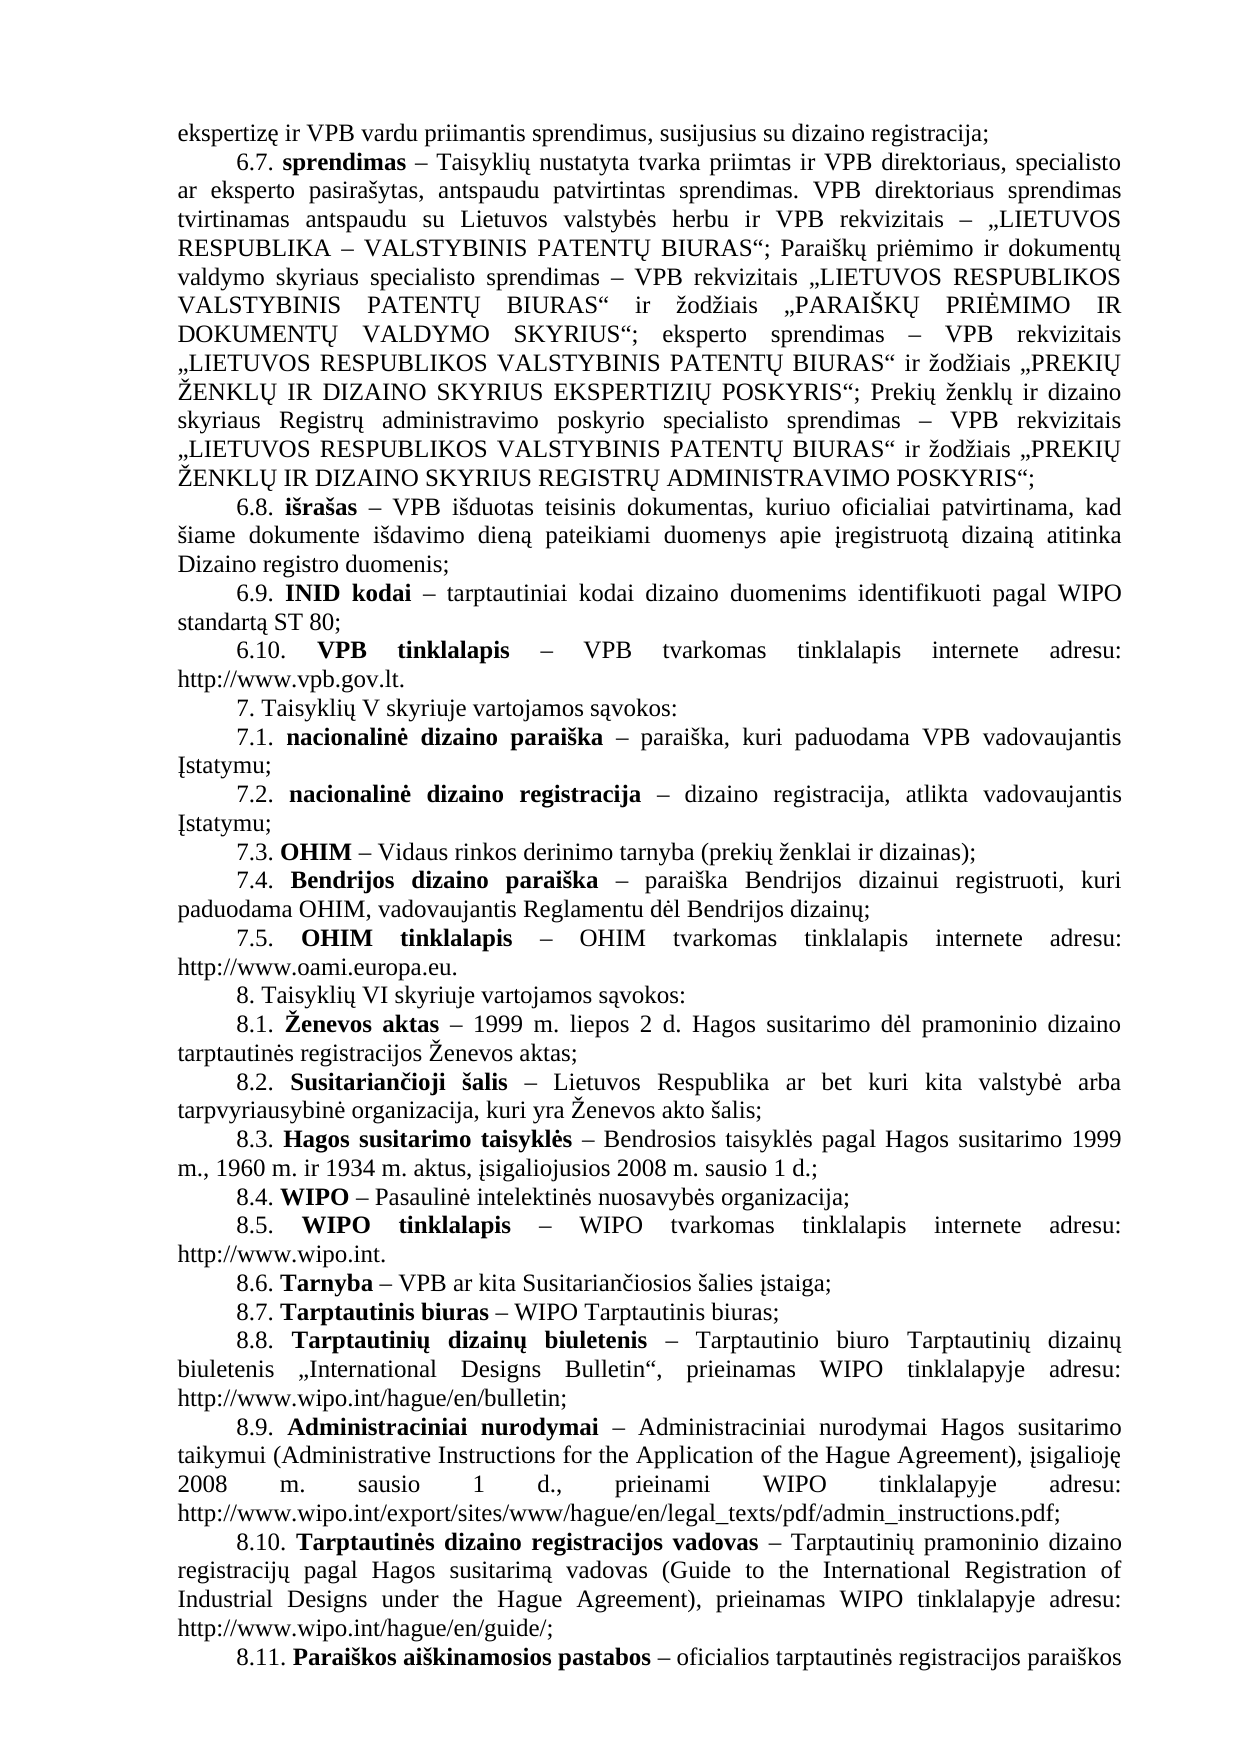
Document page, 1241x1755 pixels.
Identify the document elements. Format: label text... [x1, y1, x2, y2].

text 8.3. Hagos susitarimo taisyklės – Bendrosios taisyklės pagal Hagos susitarimo 1999 m., 1960 m. ir 1934 m. aktus, įsigaliojusios 2008 m. sausio 1 d.; [177, 1124, 1122, 1182]
text 7.5. OHIM tinklalapis – OHIM tvarkomas tinklalapis internete adresu: http://www.oami.europa.eu. [177, 923, 1122, 981]
text 6.9. INID kodai – tarptautiniai kodai dizaino duomenims identifikuoti pagal WIPO standartą ST 80; [177, 578, 1122, 636]
text 8.2. Susitariančioji šalis – Lietuvos Respublika ar bet kuri kita valstybė arba tarpvyriausybinė organizacija, kuri yra Ženevos akto šalis; [177, 1067, 1122, 1124]
text ekspertizę ir VPB vardu priimantis sprendimus, susijusius su dizaino registracija; [177, 118, 1122, 147]
text 8.4. WIPO – Pasaulinė intelektinės nuosavybės organizacija; [177, 1182, 1122, 1211]
text 7.4. Bendrijos dizaino paraiška – paraiška Bendrijos dizainui registruoti, kuri paduodama OHIM, vadovaujantis Reglamentu dėl Bendrijos dizainų; [177, 866, 1122, 923]
text 7.2. nacionalinė dizaino registracija – dizaino registracija, atlikta vadovaujantis Įstatymu; [177, 779, 1122, 837]
text 8.10. Tarptautinės dizaino registracijos vadovas – Tarptautinių pramoninio dizaino registracijų pagal Hagos susitarimą vadovas (Guide to the International Registration of Industrial Designs under the Hague Agreement), prieinamas WIPO tinklalapyje adresu: http://www.wipo.int/hague/en/guide/; [177, 1527, 1122, 1642]
text 8.1. Ženevos aktas – 1999 m. liepos 2 d. Hagos susitarimo dėl pramoninio dizaino tarptautinės registracijos Ženevos aktas; [177, 1009, 1122, 1067]
text 6.7. sprendimas – Taisyklių nustatyta tvarka priimtas ir VPB direktoriaus, specialisto ar eksperto pasirašytas, antspaudu patvirtintas sprendimas. VPB direktoriaus sprendimas tvirtinamas antspaudu su Lietuvos valstybės herbu ir VPB rekvizitais – „LIETUVOS RESPUBLIKA – VALSTYBINIS PATENTŲ BIURAS“; Paraiškų priėmimo ir dokumentų valdymo skyriaus specialisto sprendimas – VPB rekvizitais „LIETUVOS RESPUBLIKOS VALSTYBINIS PATENTŲ BIURAS“ ir žodžiais „PARAIŠKŲ PRIĖMIMO IR DOKUMENTŲ VALDYMO SKYRIUS“; eksperto sprendimas – VPB rekvizitais „LIETUVOS RESPUBLIKOS VALSTYBINIS PATENTŲ BIURAS“ ir žodžiais „PREKIŲ ŽENKLŲ IR DIZAINO SKYRIUS EKSPERTIZIŲ POSKYRIS“; Prekių ženklų ir dizaino skyriaus Registrų administravimo poskyrio specialisto sprendimas – VPB rekvizitais „LIETUVOS RESPUBLIKOS VALSTYBINIS PATENTŲ BIURAS“ ir žodžiais „PREKIŲ ŽENKLŲ IR DIZAINO SKYRIUS REGISTRŲ ADMINISTRAVIMO POSKYRIS“; [177, 147, 1122, 492]
text 8. Taisyklių VI skyriuje vartojamos sąvokos: [177, 981, 1122, 1009]
text 8.7. Tarptautinis biuras – WIPO Tarptautinis biuras; [177, 1297, 1122, 1326]
text 8.6. Tarnyba – VPB ar kita Susitariančiosios šalies įstaiga; [177, 1268, 1122, 1297]
text 8.8. Tarptautinių dizainų biuletenis – Tarptautinio biuro Tarptautinių dizainų biuletenis „International Designs Bulletin“, prieinamas WIPO tinklalapyje adresu: http://www.wipo.int/hague/en/bulletin; [177, 1326, 1122, 1412]
text 6.8. išrašas – VPB išduotas teisinis dokumentas, kuriuo oficialiai patvirtinama, kad šiame dokumente išdavimo dieną pateikiami duomenys apie įregistruotą dizainą atitinka Dizaino registro duomenis; [177, 492, 1122, 578]
text 8.5. WIPO tinklalapis – WIPO tvarkomas tinklalapis internete adresu: http://www.wipo.int. [177, 1211, 1122, 1268]
text 7.1. nacionalinė dizaino paraiška – paraiška, kuri paduodama VPB vadovaujantis Įstatymu; [177, 722, 1122, 779]
text 8.11. Paraiškos aiškinamosios pastabos – oficialios tarptautinės registracijos paraiškos [177, 1642, 1122, 1671]
text 8.9. Administraciniai nurodymai – Administraciniai nurodymai Hagos susitarimo taikymui (Administrative Instructions for the Application of the Hague Agreement), įsigalioję 2008 m. sausio 1 d., prieinami WIPO tinklalapyje adresu: http://www.wipo.int/export/sites/www/hague/en/legal_texts/pdf/admin_instructions.pdf; [177, 1412, 1122, 1527]
text 7.3. OHIM – Vidaus rinkos derinimo tarnyba (prekių ženklai ir dizainas); [177, 837, 1122, 866]
text 6.10. VPB tinklalapis – VPB tvarkomas tinklalapis internete adresu: http://www.vpb.gov.lt. [177, 636, 1122, 693]
text 7. Taisyklių V skyriuje vartojamos sąvokos: [177, 693, 1122, 722]
